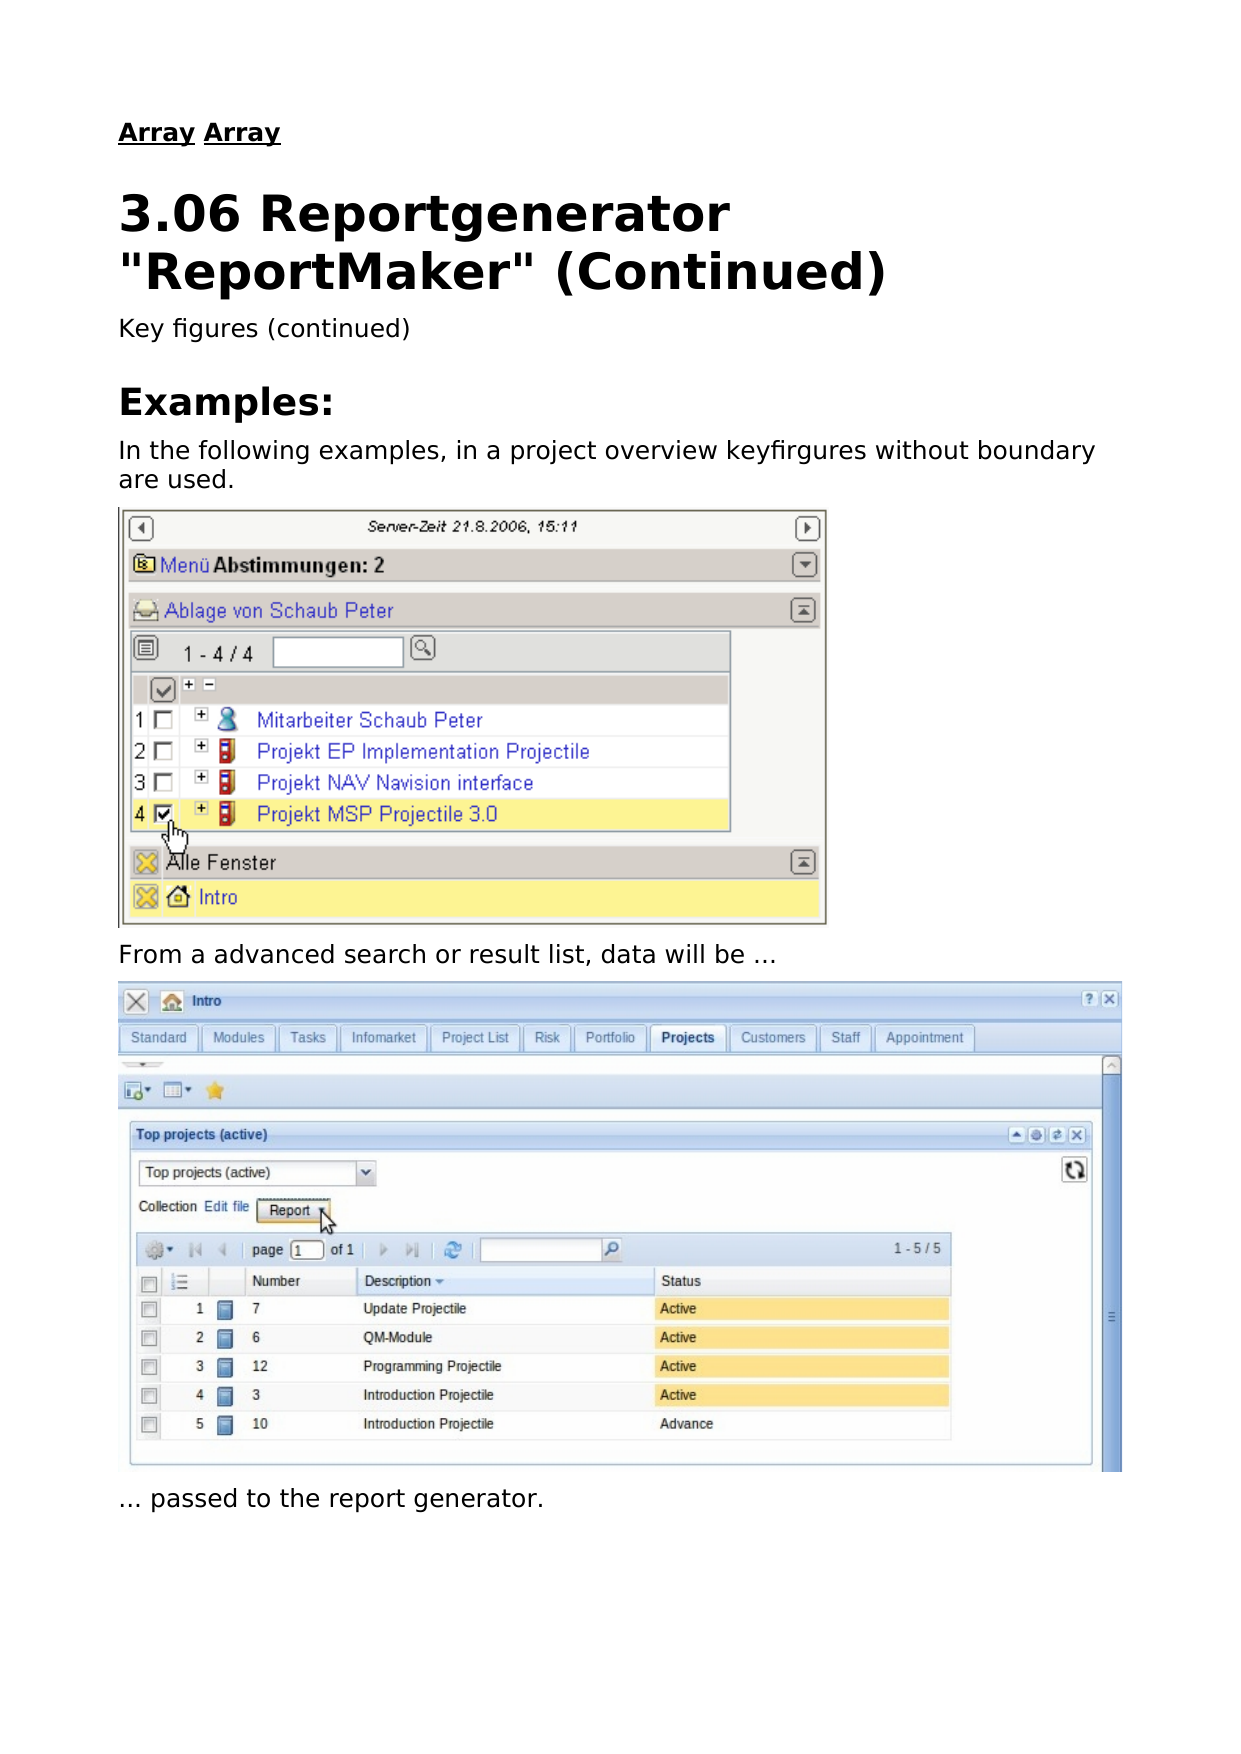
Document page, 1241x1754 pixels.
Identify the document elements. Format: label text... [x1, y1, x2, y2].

picture [118, 507, 829, 928]
picture [118, 981, 1123, 1472]
text Key figures (continued) [118, 314, 1122, 343]
subtitle 3.06 Reportgenerator "ReportMaker" (Continued) [118, 185, 1122, 301]
text In the following examples, in a project overview keyfirgures without boundary are used. [118, 437, 1122, 495]
text Array Array [118, 118, 1122, 147]
subtitle Examples: [118, 380, 1122, 424]
text From a advanced search or result list, data will be ... [118, 940, 1122, 969]
text ... passed to the report generator. [118, 1484, 1122, 1513]
